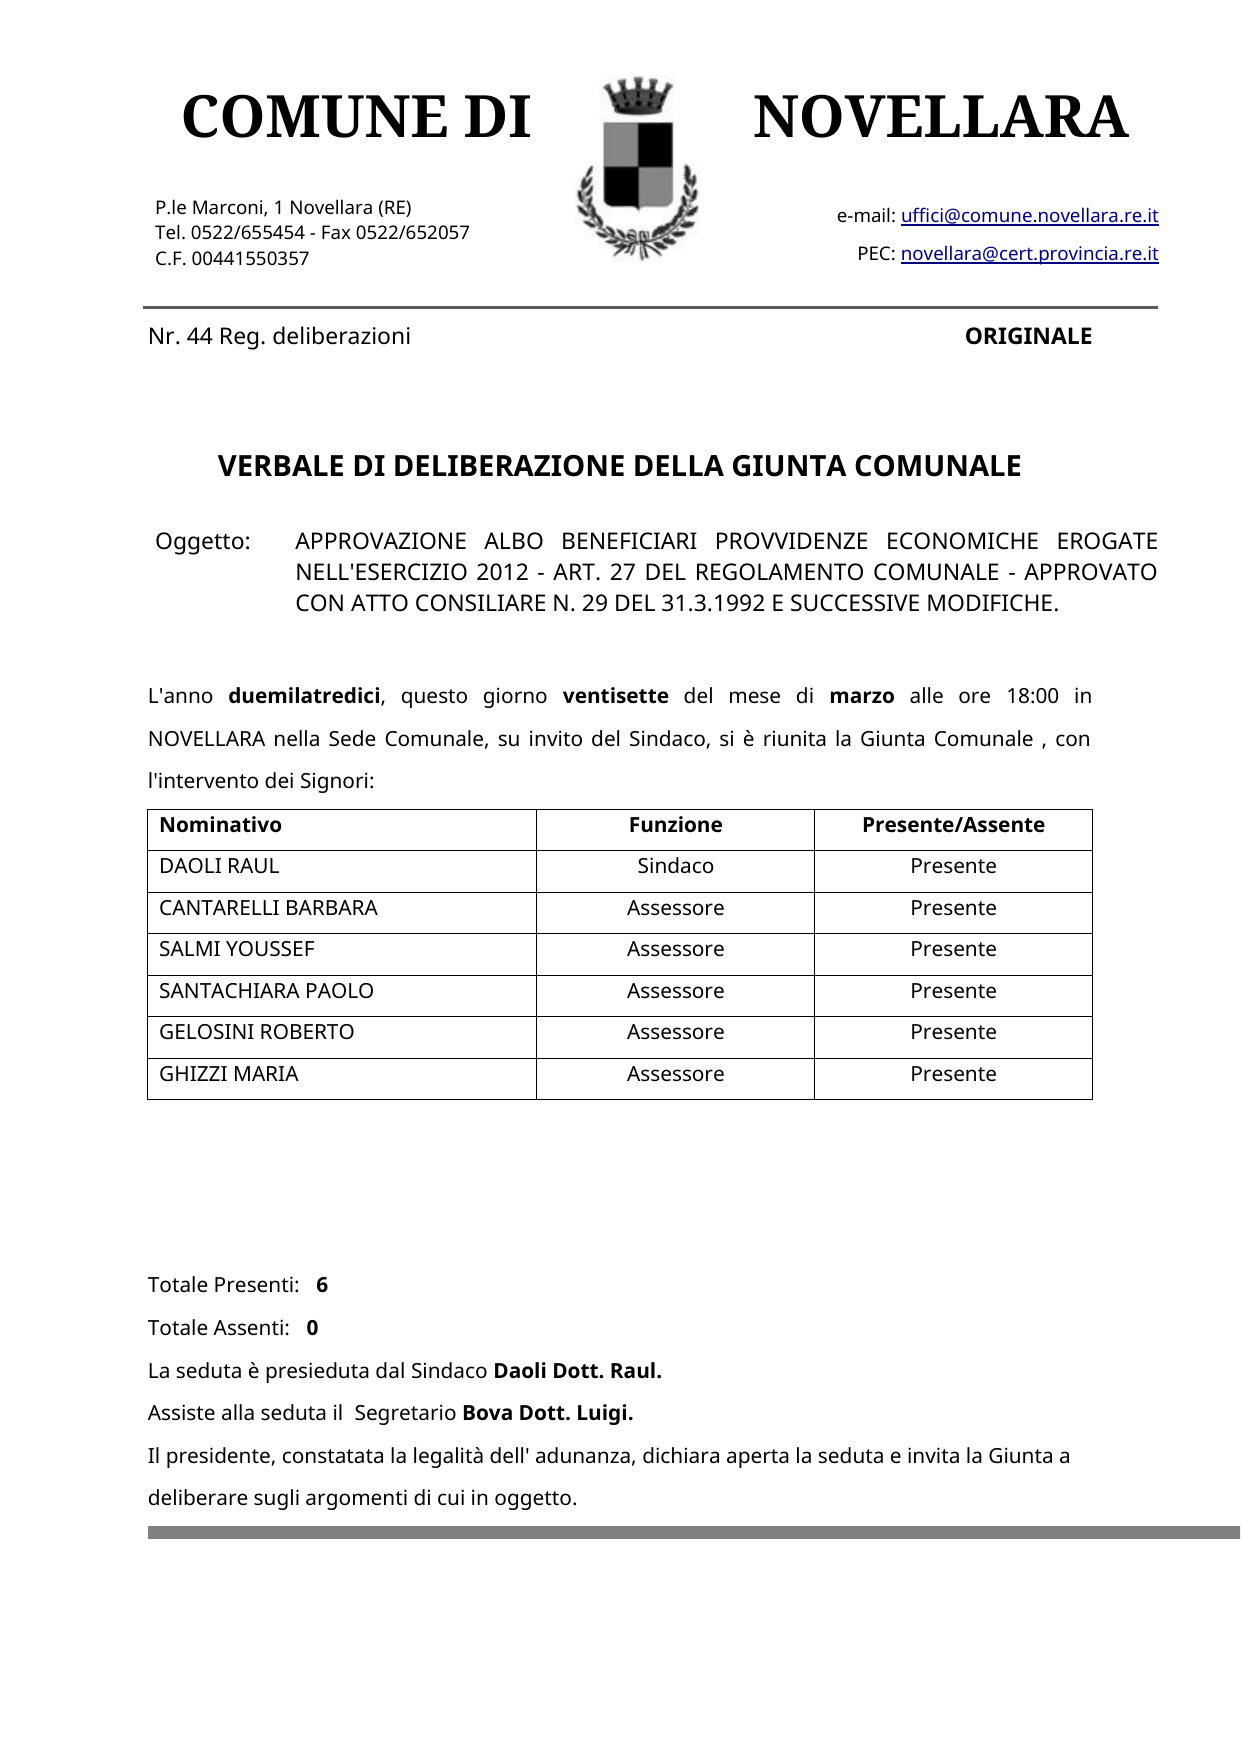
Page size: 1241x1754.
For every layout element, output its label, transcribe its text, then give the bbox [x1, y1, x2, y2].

table_cell SALMI YOUSSEF [148, 934, 536, 975]
table_cell Assessore [537, 1017, 814, 1058]
table_cell SANTACHIARA PAOLO [148, 976, 536, 1016]
table_header NOVELLARA [746, 75, 1166, 190]
table_header APPROVAZIONE ALBO BENEFICIARI PROVVIDENZE ECONOMICHE EROGATE NELL'ESERCIZIO 2012 - ART. 27 DEL REGOLAMENTO COMUNALE - APPROVATO CON ATTO CONSILIARE N. 29 DEL 31.3.1992 E SUCCESSIVE MODIFICHE. [288, 525, 1166, 618]
table_cell Assessore [537, 976, 814, 1016]
text Assiste alla seduta il Segretario Bova Dott. Luigi. [148, 1398, 1092, 1427]
table_cell e-mail: uffici@comune.novellara.re.it PEC: novellara@cert.provincia.re.it [746, 190, 1166, 291]
table_cell GHIZZI MARIA [148, 1059, 536, 1099]
table_cell Assessore [537, 893, 814, 933]
table_cell Presente [815, 893, 1092, 933]
table_cell Presente [815, 934, 1092, 975]
table_header Nominativo [148, 810, 536, 850]
text VERBALE DI DELIBERAZIONE DELLA GIUNTA COMUNALE [148, 445, 1092, 485]
table_cell DAOLI RAUL [148, 851, 536, 892]
table_cell Presente [815, 1017, 1092, 1058]
table_cell Assessore [537, 934, 814, 975]
table_header [539, 75, 746, 291]
text Nr. 44 Reg. deliberazioni ORIGINALE [148, 320, 1092, 351]
text Totale Presenti: 6 [148, 1271, 1092, 1299]
table_cell P.le Marconi, 1 Novellara (RE) Tel. 0522/655454 - Fax 0522/652057 C.F. 00441550357 [148, 190, 539, 291]
table_header COMUNE DI [148, 75, 539, 190]
table_cell Assessore [537, 1059, 814, 1099]
text L'anno duemilatredici, questo giorno ventisette del mese di marzo alle ore 18:00 in NOVELLARA nella Sede Comunale, su invito del Sindaco, si è riunita la Giunta Comunale , con l'intervento dei Signori: [148, 681, 1092, 795]
text Il presidente, constatata la legalità dell' adunanza, dichiara aperta la seduta e invita la Giunta a deliberare sugli argomenti di cui in oggetto. [148, 1441, 1092, 1512]
table_cell CANTARELLI BARBARA [148, 893, 536, 933]
text Totale Assenti: 0 [148, 1313, 1092, 1342]
table_cell GELOSINI ROBERTO [148, 1017, 536, 1058]
table_cell Presente [815, 1059, 1092, 1099]
table_cell Presente [815, 976, 1092, 1016]
table_cell Sindaco [537, 851, 814, 892]
text La seduta è presieduta dal Sindaco Daoli Dott. Raul. [148, 1356, 1092, 1384]
table_header Presente/Assente [815, 810, 1092, 850]
table_header Oggetto: [148, 525, 288, 618]
table_header Funzione [537, 810, 814, 850]
table_cell Presente [815, 851, 1092, 892]
